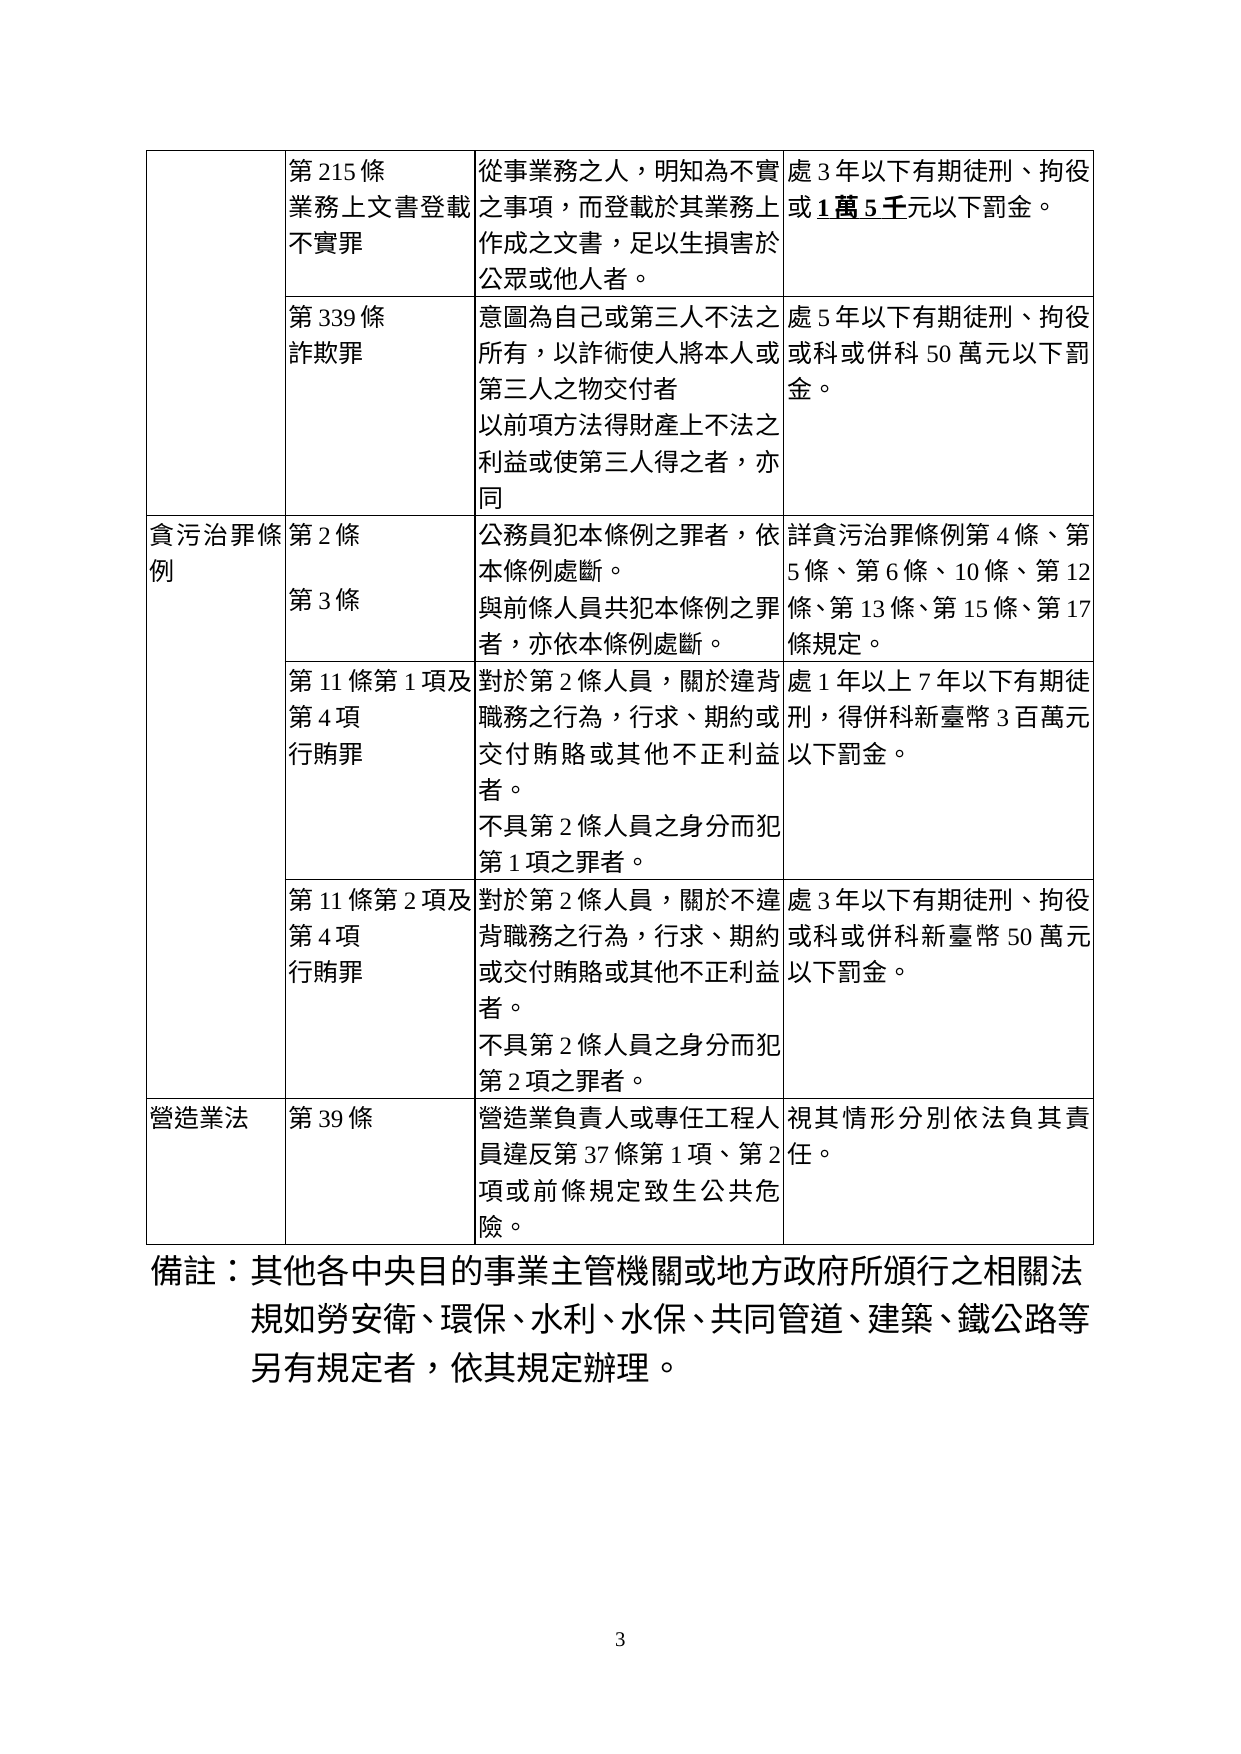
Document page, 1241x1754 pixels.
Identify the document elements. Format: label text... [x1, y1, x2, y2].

table_cell 第215條 業務上文書登載不實罪 [286, 151, 474, 296]
table_cell 公務員犯本條例之罪者，依本條例處斷。 與前條人員共犯本條例之罪者，亦依本條例處斷。 [476, 516, 783, 661]
table_cell 從事業務之人，明知為不實之事項，而登載於其業務上作成之文書，足以生損害於公眾或他人者。 [476, 151, 783, 296]
table_cell 詳貪污治罪條例第4條、第5條、第6條、10條、第12條、第13條、第15條、第17條規定。 [784, 516, 1093, 661]
table_cell [147, 151, 285, 514]
table_cell 處5年以下有期徒刑、拘役或科或併科50萬元以下罰金。 [784, 297, 1093, 514]
table_cell 第11條第2項及第4項 行賄罪 [286, 880, 474, 1098]
table_cell 處3年以下有期徒刑、拘役或1萬5千元以下罰金。 [784, 151, 1093, 296]
table_cell 處3年以下有期徒刑、拘役或科或併科新臺幣50萬元以下罰金。 [784, 880, 1093, 1098]
table_cell 第11條第1項及第4項 行賄罪 [286, 662, 474, 879]
table_cell 對於第2條人員，關於不違背職務之行為，行求、期約或交付賄賂或其他不正利益者。 不具第2條人員之身分而犯第2項之罪者。 [476, 880, 783, 1098]
table_cell 貪污治罪條例 [147, 516, 285, 1098]
text 備註：其他各中央目的事業主管機關或地方政府所頒行之相關法規如勞安衛、環保、水利、水保、共同管道、建築、鐵公路等另有規定者，依其規定辦理。 [150, 1245, 1090, 1389]
table_cell 意圖為自己或第三人不法之所有，以詐術使人將本人或第三人之物交付者 以前項方法得財產上不法之利益或使第三人得之者，亦同 [476, 297, 783, 514]
table_cell 營造業法 [147, 1099, 285, 1244]
table_cell 對於第2條人員，關於違背職務之行為，行求、期約或交付賄賂或其他不正利益者。 不具第2條人員之身分而犯第1項之罪者。 [476, 662, 783, 879]
table_cell 第339條 詐欺罪 [286, 297, 474, 514]
table_cell 視其情形分別依法負其責任。 [784, 1099, 1093, 1244]
table_cell 第39條 [286, 1099, 474, 1244]
table_cell 處1年以上7年以下有期徒刑，得併科新臺幣3百萬元以下罰金。 [784, 662, 1093, 879]
table_cell 第2條 第3條 [286, 516, 474, 661]
table_cell 營造業負責人或專任工程人員違反第37條第1項、第2項或前條規定致生公共危險。 [476, 1099, 783, 1244]
